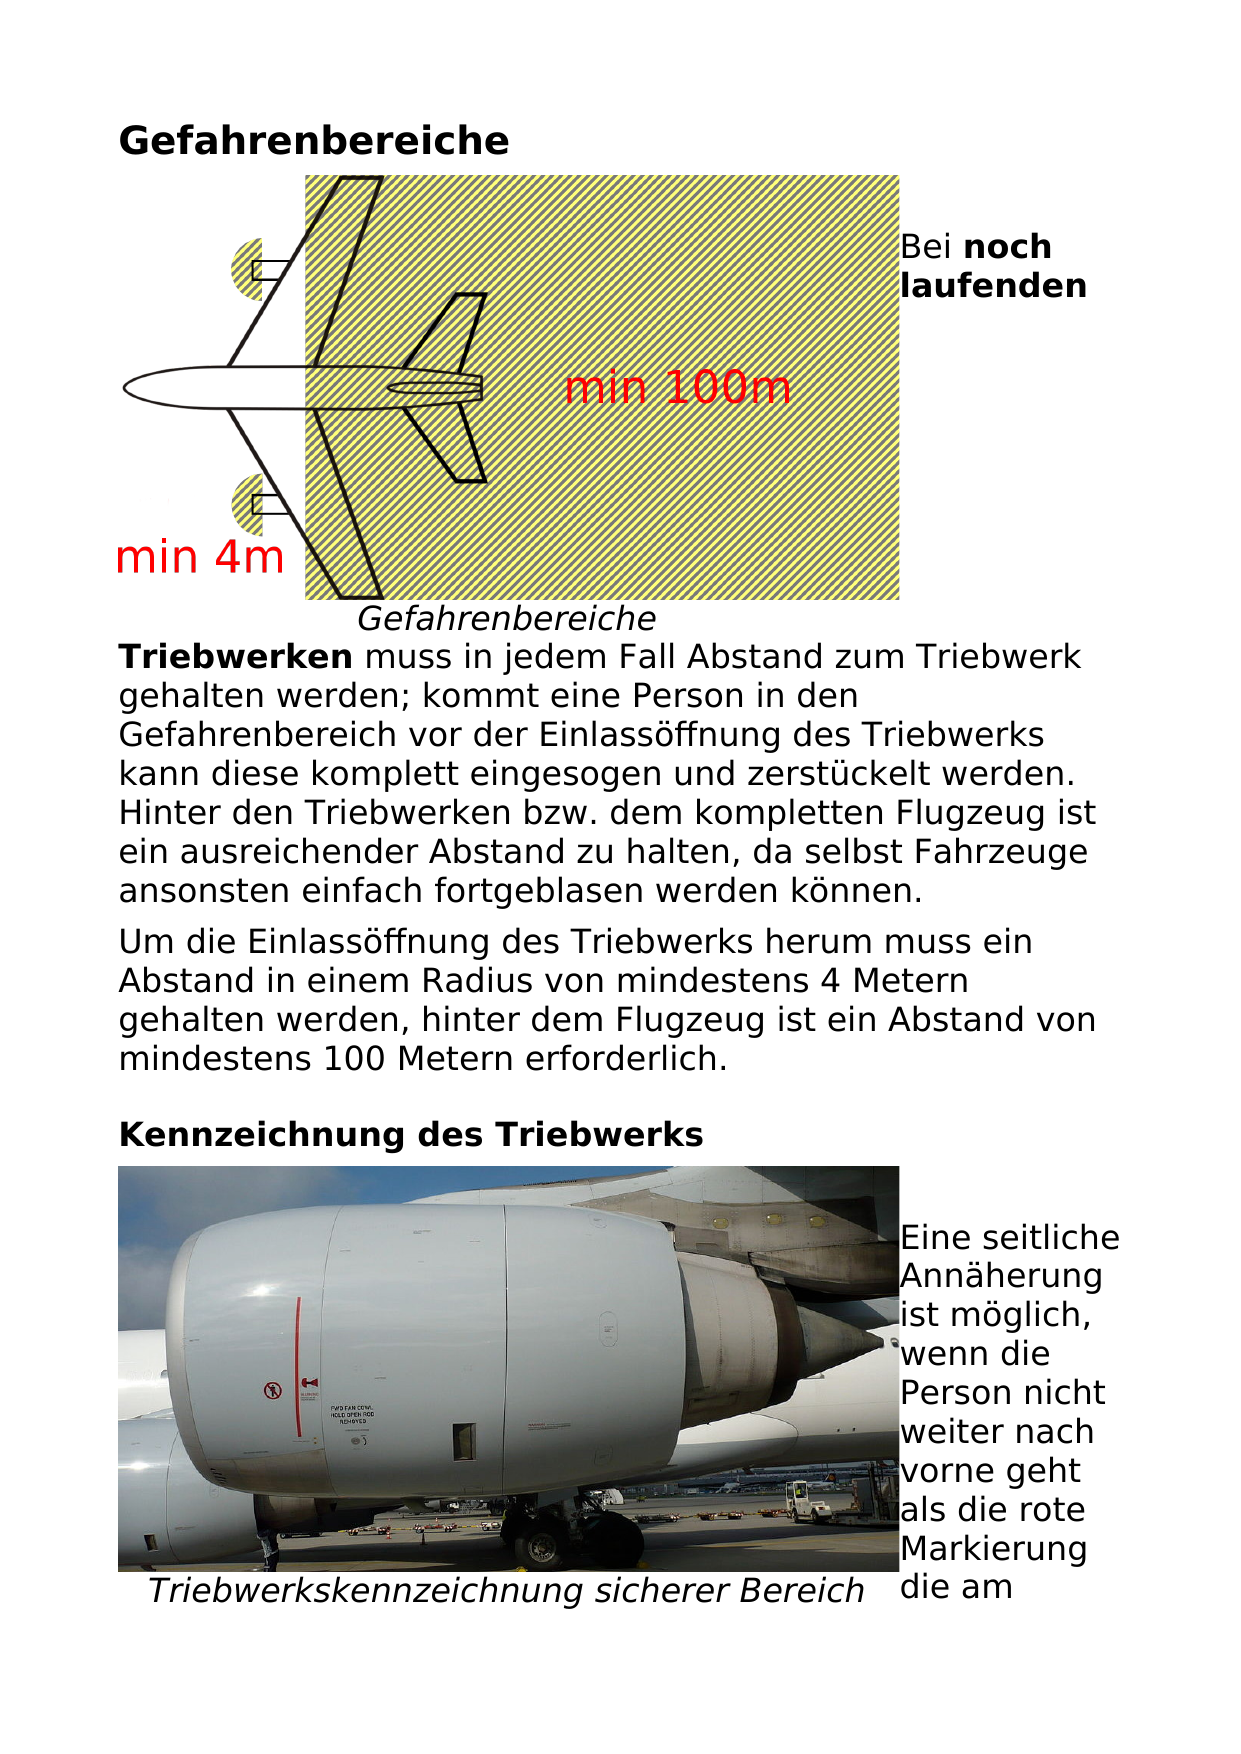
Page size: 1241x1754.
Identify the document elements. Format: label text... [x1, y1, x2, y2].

subtitle Gefahrenbereiche [118, 118, 1122, 163]
text Um die Einlassöffnung des Triebwerks herum muss ein Abstand in einem Radius von mindestens 4 Metern gehalten werden, hinter dem Flugzeug ist ein Abstand von mindestens 100 Metern erforderlich. [118, 922, 1122, 1078]
text Bei noch laufenden Triebwerken muss in jedem Fall Abstand zum Triebwerk gehalten werden; kommt eine Person in den Gefahrenbereich vor der Einlassöffnung des Triebwerks kann diese komplett eingesogen und zerstückelt werden. Hinter den Triebwerken bzw. dem kompletten Flugzeug ist ein ausreichender Abstand zu halten, da selbst Fahrzeuge ansonsten einfach fortgeblasen werden können. [118, 227, 1122, 910]
text Eine seitliche Annäherung ist möglich, wenn die Person nicht weiter nach vorne geht als die rote Markierung die am [899, 1218, 1122, 1607]
text Triebwerkskennzeichnung sicherer Bereich [118, 1572, 899, 1610]
picture [118, 1166, 900, 1572]
text Gefahrenbereiche [118, 600, 899, 638]
subtitle Kennzeichnung des Triebwerks [118, 1115, 1122, 1154]
picture [118, 175, 900, 600]
